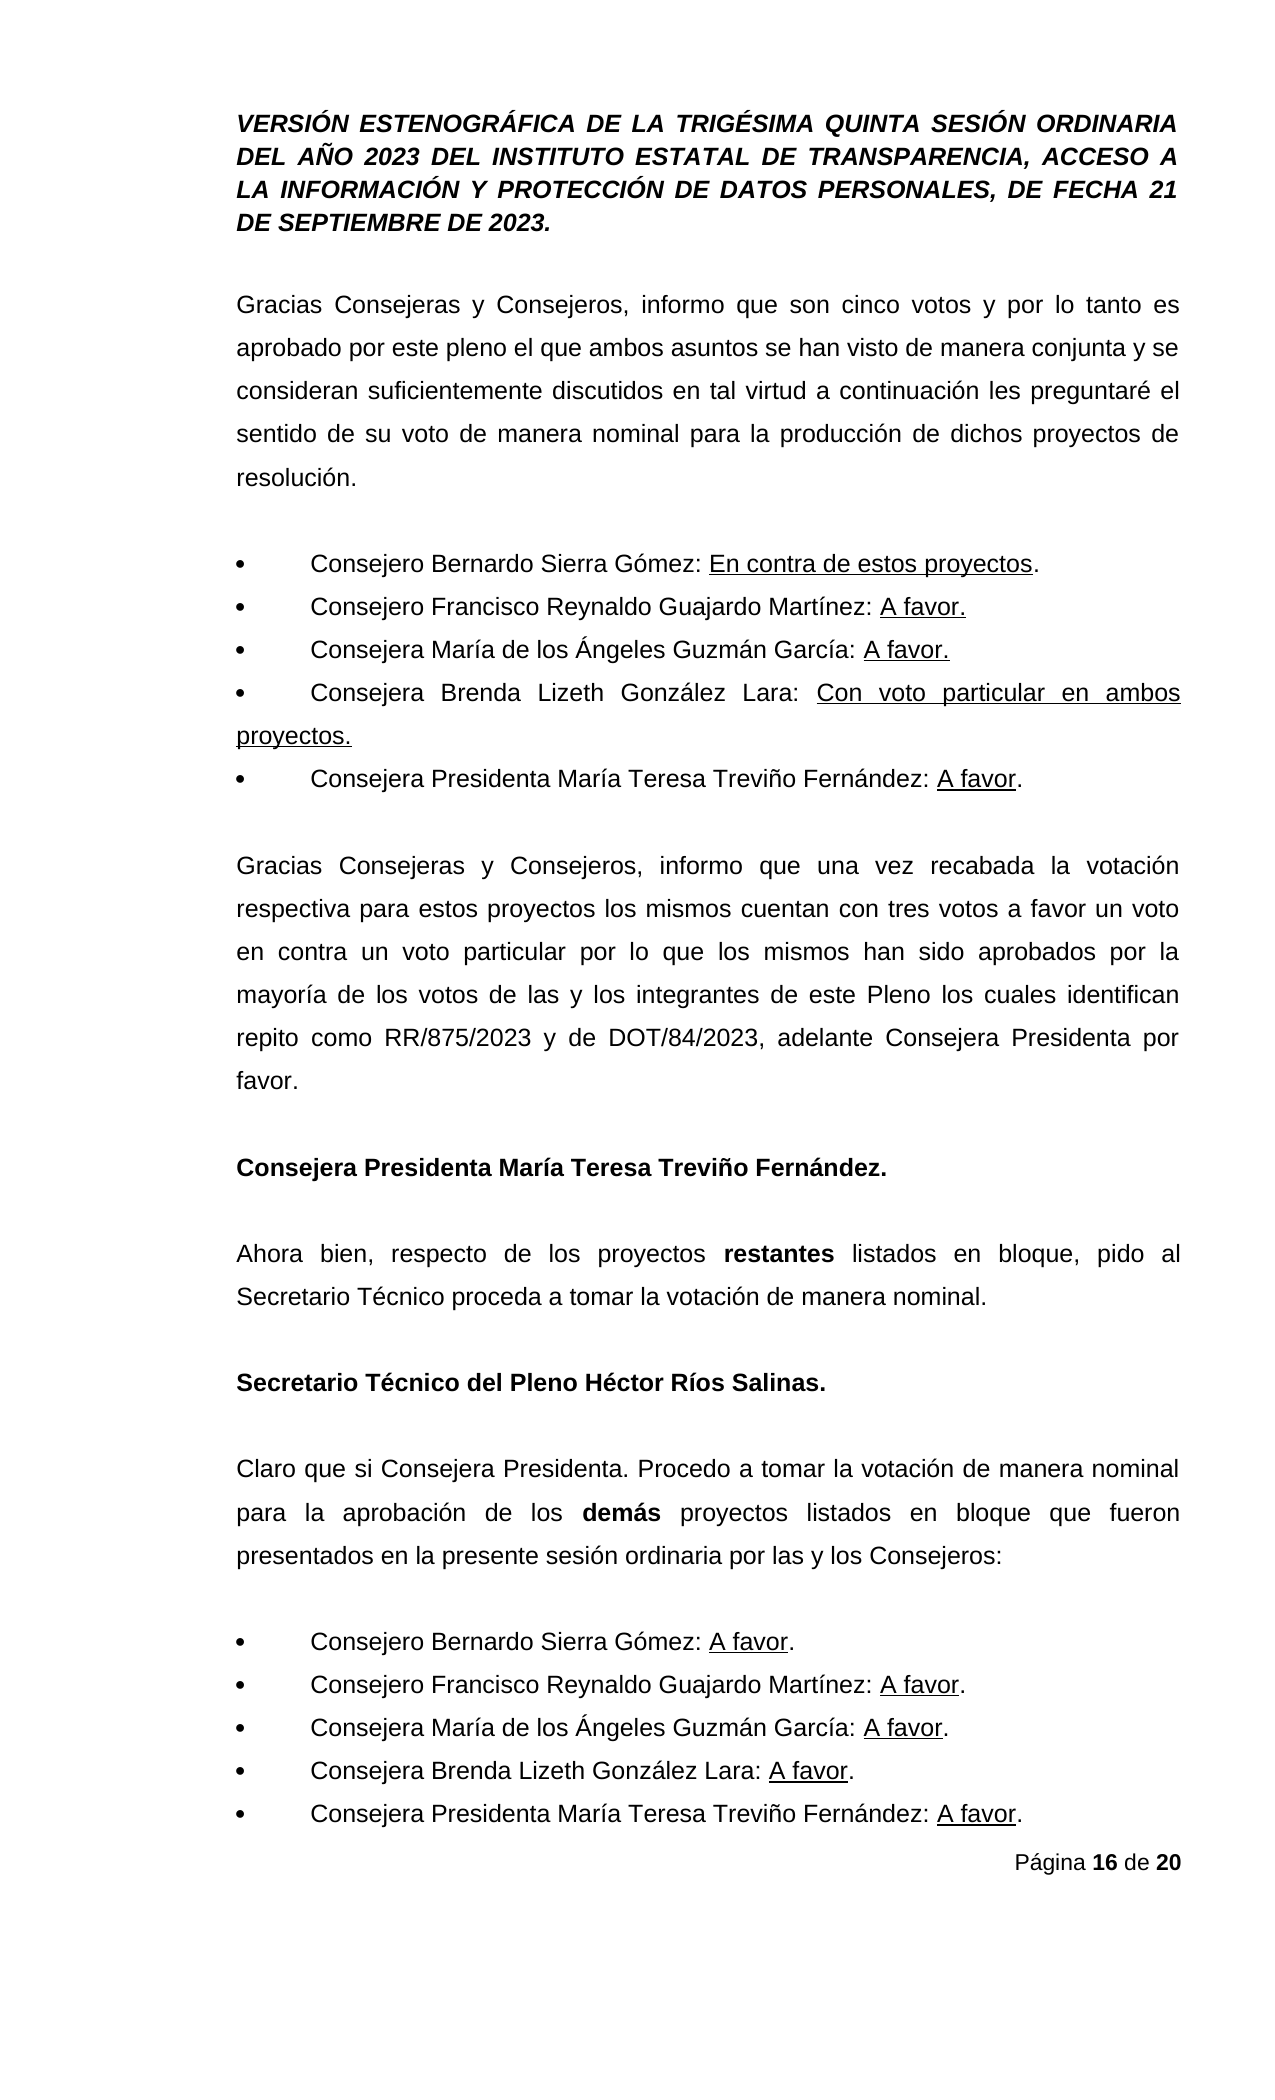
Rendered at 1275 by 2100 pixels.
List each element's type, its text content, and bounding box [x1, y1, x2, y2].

text Gracias Consejeras y Consejeros, informo que son cinco votos y por lo tanto es aprobado por este pleno el que ambos asuntos se han visto de manera conjunta y se consideran suficientemente discutidos en tal virtud a continuación les preguntaré el sentido de su voto de manera nominal para la producción de dichos proyectos de resolución. [236, 290, 1181, 491]
list Consejera María de los Ángeles Guzmán García: A favor. [236, 1713, 1181, 1742]
list Consejera Presidenta María Teresa Treviño Fernández: A favor. [236, 764, 1181, 793]
list Consejera Brenda Lizeth González Lara: A favor. [236, 1756, 1181, 1785]
text Gracias Consejeras y Consejeros, informo que una vez recabada la votación respectiva para estos proyectos los mismos cuentan con tres votos a favor un voto en contra un voto particular por lo que los mismos han sido aprobados por la mayoría de los votos de las y los integrantes de este Pleno los cuales identifican repito como RR/875/2023 y de DOT/84/2023, adelante Consejera Presidenta por favor. [236, 851, 1181, 1095]
text Claro que si Consejera Presidenta. Procedo a tomar la votación de manera nominal para la aprobación de los demás proyectos listados en bloque que fueron presentados en la presente sesión ordinaria por las y los Consejeros: [236, 1454, 1181, 1569]
list Consejero Francisco Reynaldo Guajardo Martínez: A favor. [236, 1670, 1181, 1699]
list Consejero Bernardo Sierra Gómez: En contra de estos proyectos. [236, 549, 1181, 578]
list Consejero Bernardo Sierra Gómez: A favor. [236, 1627, 1181, 1656]
list Consejera María de los Ángeles Guzmán García: A favor. [236, 635, 1181, 664]
list Consejera Brenda Lizeth González Lara: Con voto particular en ambos proyectos. [236, 678, 1181, 750]
text Consejera Presidenta María Teresa Treviño Fernández. [236, 1153, 1181, 1181]
text Ahora bien, respecto de los proyectos restantes listados en bloque, pido al Secretario Técnico proceda a tomar la votación de manera nominal. [236, 1239, 1181, 1311]
list Consejero Francisco Reynaldo Guajardo Martínez: A favor. [236, 592, 1181, 621]
list Consejera Presidenta María Teresa Treviño Fernández: A favor. [236, 1799, 1181, 1828]
text Secretario Técnico del Pleno Héctor Ríos Salinas. [236, 1368, 1181, 1397]
